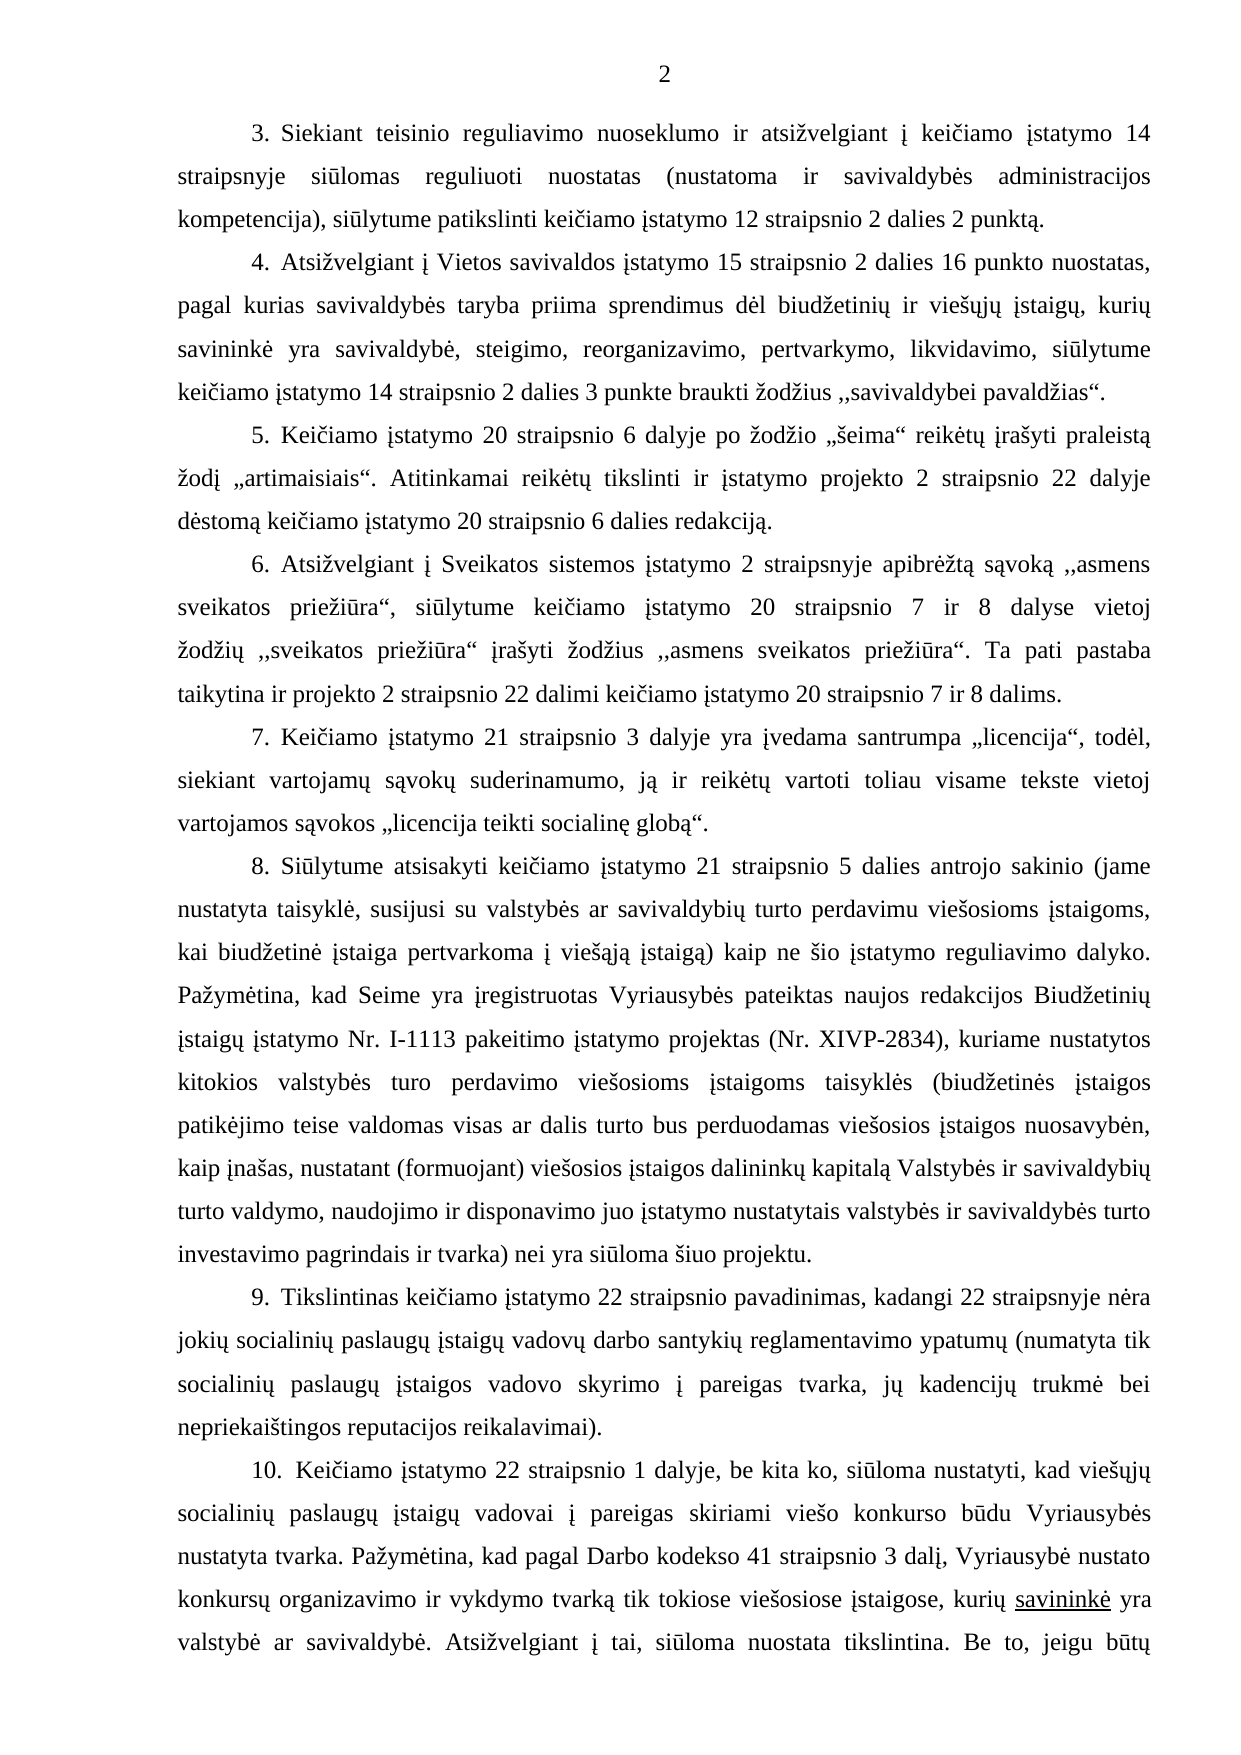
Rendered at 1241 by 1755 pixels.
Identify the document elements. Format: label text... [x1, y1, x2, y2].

list Siūlytume atsisakyti keičiamo įstatymo 21 straipsnio 5 dalies antrojo sakinio (jame nustatyta taisyklė, susijusi su valstybės ar savivaldybių turto perdavimu viešosioms įstaigoms, kai biudžetinė įstaiga pertvarkoma į viešąją įstaigą) kaip ne šio įstatymo reguliavimo dalyko. Pažymėtina, kad Seime yra įregistruotas Vyriausybės pateiktas naujos redakcijos Biudžetinių įstaigų įstatymo Nr. I-1113 pakeitimo įstatymo projektas (Nr. XIVP-2834), kuriame nustatytos kitokios valstybės turo perdavimo viešosioms įstaigoms taisyklės (biudžetinės įstaigos patikėjimo teise valdomas visas ar dalis turto bus perduodamas viešosios įstaigos nuosavybėn, kaip įnašas, nustatant (formuojant) viešosios įstaigos dalininkų kapitalą Valstybės ir savivaldybių turto valdymo, naudojimo ir disponavimo juo įstatymo nustatytais valstybės ir savivaldybės turto investavimo pagrindais ir tvarka) nei yra siūloma šiuo projektu. [177, 851, 1152, 1268]
list Keičiamo įstatymo 20 straipsnio 6 dalyje po žodžio „šeima“ reikėtų įrašyti praleistą žodį „artimaisiais“. Atitinkamai reikėtų tikslinti ir įstatymo projekto 2 straipsnio 22 dalyje dėstomą keičiamo įstatymo 20 straipsnio 6 dalies redakciją. [177, 420, 1152, 535]
list Atsižvelgiant į Sveikatos sistemos įstatymo 2 straipsnyje apibrėžtą sąvoką ,,asmens sveikatos priežiūra“, siūlytume keičiamo įstatymo 20 straipsnio 7 ir 8 dalyse vietoj žodžių ,,sveikatos priežiūra“ įrašyti žodžius ,,asmens sveikatos priežiūra“. Ta pati pastaba taikytina ir projekto 2 straipsnio 22 dalimi keičiamo įstatymo 20 straipsnio 7 ir 8 dalims. [177, 549, 1152, 707]
list Keičiamo įstatymo 22 straipsnio 1 dalyje, be kita ko, siūloma nustatyti, kad viešųjų socialinių paslaugų įstaigų vadovai į pareigas skiriami viešo konkurso būdu Vyriausybės nustatyta tvarka. Pažymėtina, kad pagal Darbo kodekso 41 straipsnio 3 dalį, Vyriausybė nustato konkursų organizavimo ir vykdymo tvarką tik tokiose viešosiose įstaigose, kurių savininkė yra valstybė ar savivaldybė. Atsižvelgiant į tai, siūloma nuostata tikslintina. Be to, jeigu būtų [177, 1455, 1152, 1656]
list Atsižvelgiant į Vietos savivaldos įstatymo 15 straipsnio 2 dalies 16 punkto nuostatas, pagal kurias savivaldybės taryba priima sprendimus dėl biudžetinių ir viešųjų įstaigų, kurių savininkė yra savivaldybė, steigimo, reorganizavimo, pertvarkymo, likvidavimo, siūlytume keičiamo įstatymo 14 straipsnio 2 dalies 3 punkte braukti žodžius ,,savivaldybei pavaldžias“. [177, 247, 1152, 406]
list Tikslintinas keičiamo įstatymo 22 straipsnio pavadinimas, kadangi 22 straipsnyje nėra jokių socialinių paslaugų įstaigų vadovų darbo santykių reglamentavimo ypatumų (numatyta tik socialinių paslaugų įstaigos vadovo skyrimo į pareigas tvarka, jų kadencijų trukmė bei nepriekaištingos reputacijos reikalavimai). [177, 1282, 1152, 1441]
list Siekiant teisinio reguliavimo nuoseklumo ir atsižvelgiant į keičiamo įstatymo 14 straipsnyje siūlomas reguliuoti nuostatas (nustatoma ir savivaldybės administracijos kompetencija), siūlytume patikslinti keičiamo įstatymo 12 straipsnio 2 dalies 2 punktą. [177, 118, 1152, 233]
list Keičiamo įstatymo 21 straipsnio 3 dalyje yra įvedama santrumpa „licencija“, todėl, siekiant vartojamų sąvokų suderinamumo, ją ir reikėtų vartoti toliau visame tekste vietoj vartojamos sąvokos „licencija teikti socialinę globą“. [177, 722, 1152, 837]
